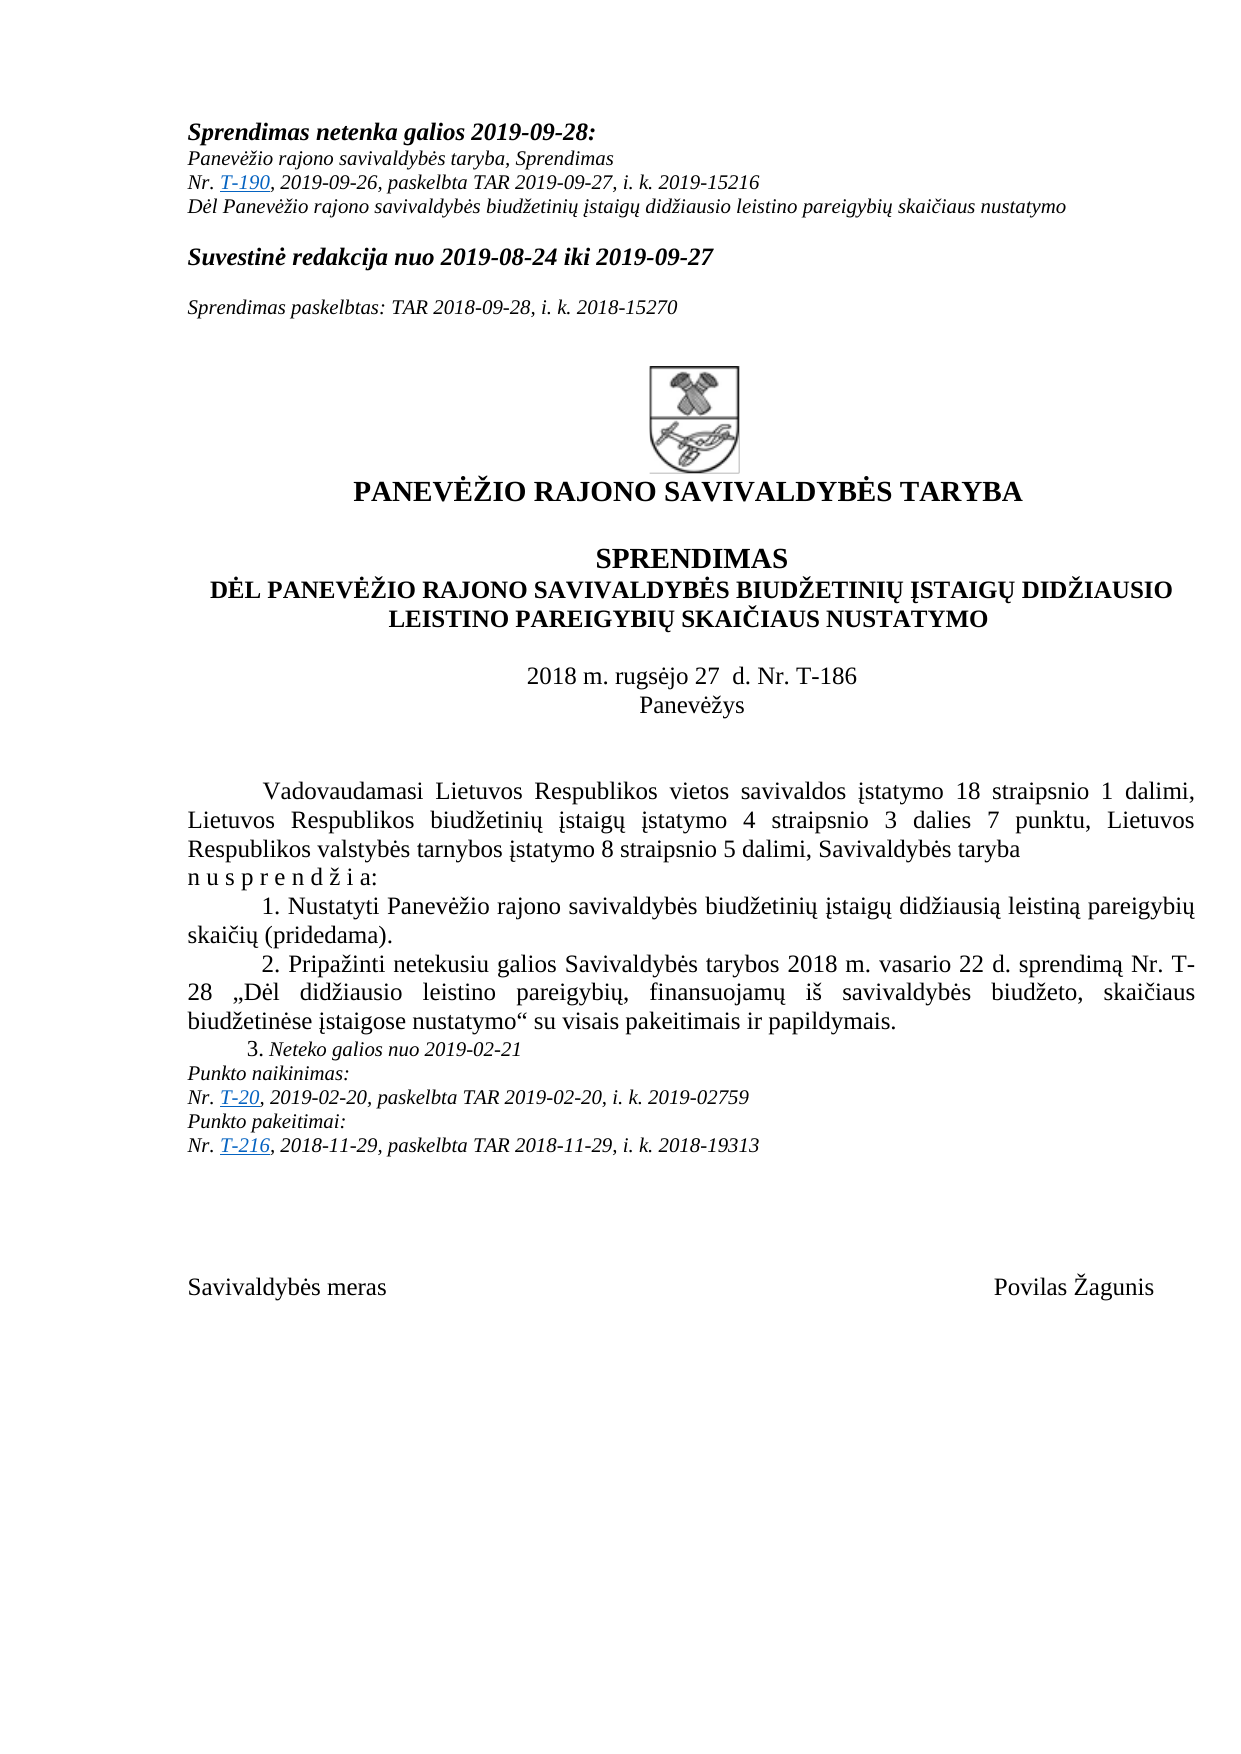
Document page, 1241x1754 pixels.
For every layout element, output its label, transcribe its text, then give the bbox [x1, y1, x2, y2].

text Sprendimas netenka galios 2019-09-28: [187, 117, 1196, 146]
text Punkto pakeitimai: [187, 1109, 1196, 1133]
text Punkto naikinimas: [187, 1061, 1196, 1085]
text n u s p r e n d ž i a: [187, 862, 1196, 891]
text 3. Neteko galios nuo 2019-02-21 [187, 1035, 1196, 1061]
text PANEVĖŽIO RAJONO SAVIVALDYBĖS TARYBA [187, 474, 1196, 508]
text 1. Nustatyti Panevėžio rajono savivaldybės biudžetinių įstaigų didžiausią leistiną pareigybių skaičių (pridedama). [187, 891, 1196, 949]
text Nr. T-190, 2019-09-26, paskelbta TAR 2019-09-27, i. k. 2019-15216 [187, 170, 1196, 194]
text Nr. T-20, 2019-02-20, paskelbta TAR 2019-02-20, i. k. 2019-02759 [187, 1085, 1196, 1109]
text Dėl Panevėžio rajono savivaldybės biudžetinių įstaigų didžiausio leistino pareigybių skaičiaus nustatymo [187, 194, 1196, 218]
text 2. Pripažinti netekusiu galios Savivaldybės tarybos 2018 m. vasario 22 d. sprendimą Nr. T-28 „Dėl didžiausio leistino pareigybių, finansuojamų iš savivaldybės biudžeto, skaičiaus biudžetinėse įstaigose nustatymo“ su visais pakeitimais ir papildymais. [187, 949, 1196, 1035]
text Nr. T-216, 2018-11-29, paskelbta TAR 2018-11-29, i. k. 2018-19313 [187, 1133, 1196, 1157]
text Savivaldybės meras Povilas Žagunis [187, 1272, 1196, 1301]
text Suvestinė redakcija nuo 2019-08-24 iki 2019-09-27 [187, 242, 1196, 271]
text DĖL PANEVĖŽIO RAJONO SAVIVALDYBĖS BIUDŽETINIŲ ĮSTAIGŲ DIDŽIAUSIO LEISTINO PAREIGYBIŲ SKAIČIAUS NUSTATYMO [187, 575, 1196, 632]
text Panevėžys [187, 690, 1196, 719]
text 2018 m. rugsėjo 27 d. Nr. T-186 [187, 661, 1196, 690]
text Vadovaudamasi Lietuvos Respublikos vietos savivaldos įstatymo 18 straipsnio 1 dalimi, Lietuvos Respublikos biudžetinių įstaigų įstatymo 4 straipsnio 3 dalies 7 punktu, Lietuvos Respublikos valstybės tarnybos įstatymo 8 straipsnio 5 dalimi, Savivaldybės taryba [187, 776, 1196, 862]
text SPRENDIMAS [187, 541, 1196, 575]
text Sprendimas paskelbtas: TAR 2018-09-28, i. k. 2018-15270 [187, 295, 1196, 319]
text Panevėžio rajono savivaldybės taryba, Sprendimas [187, 146, 1196, 170]
